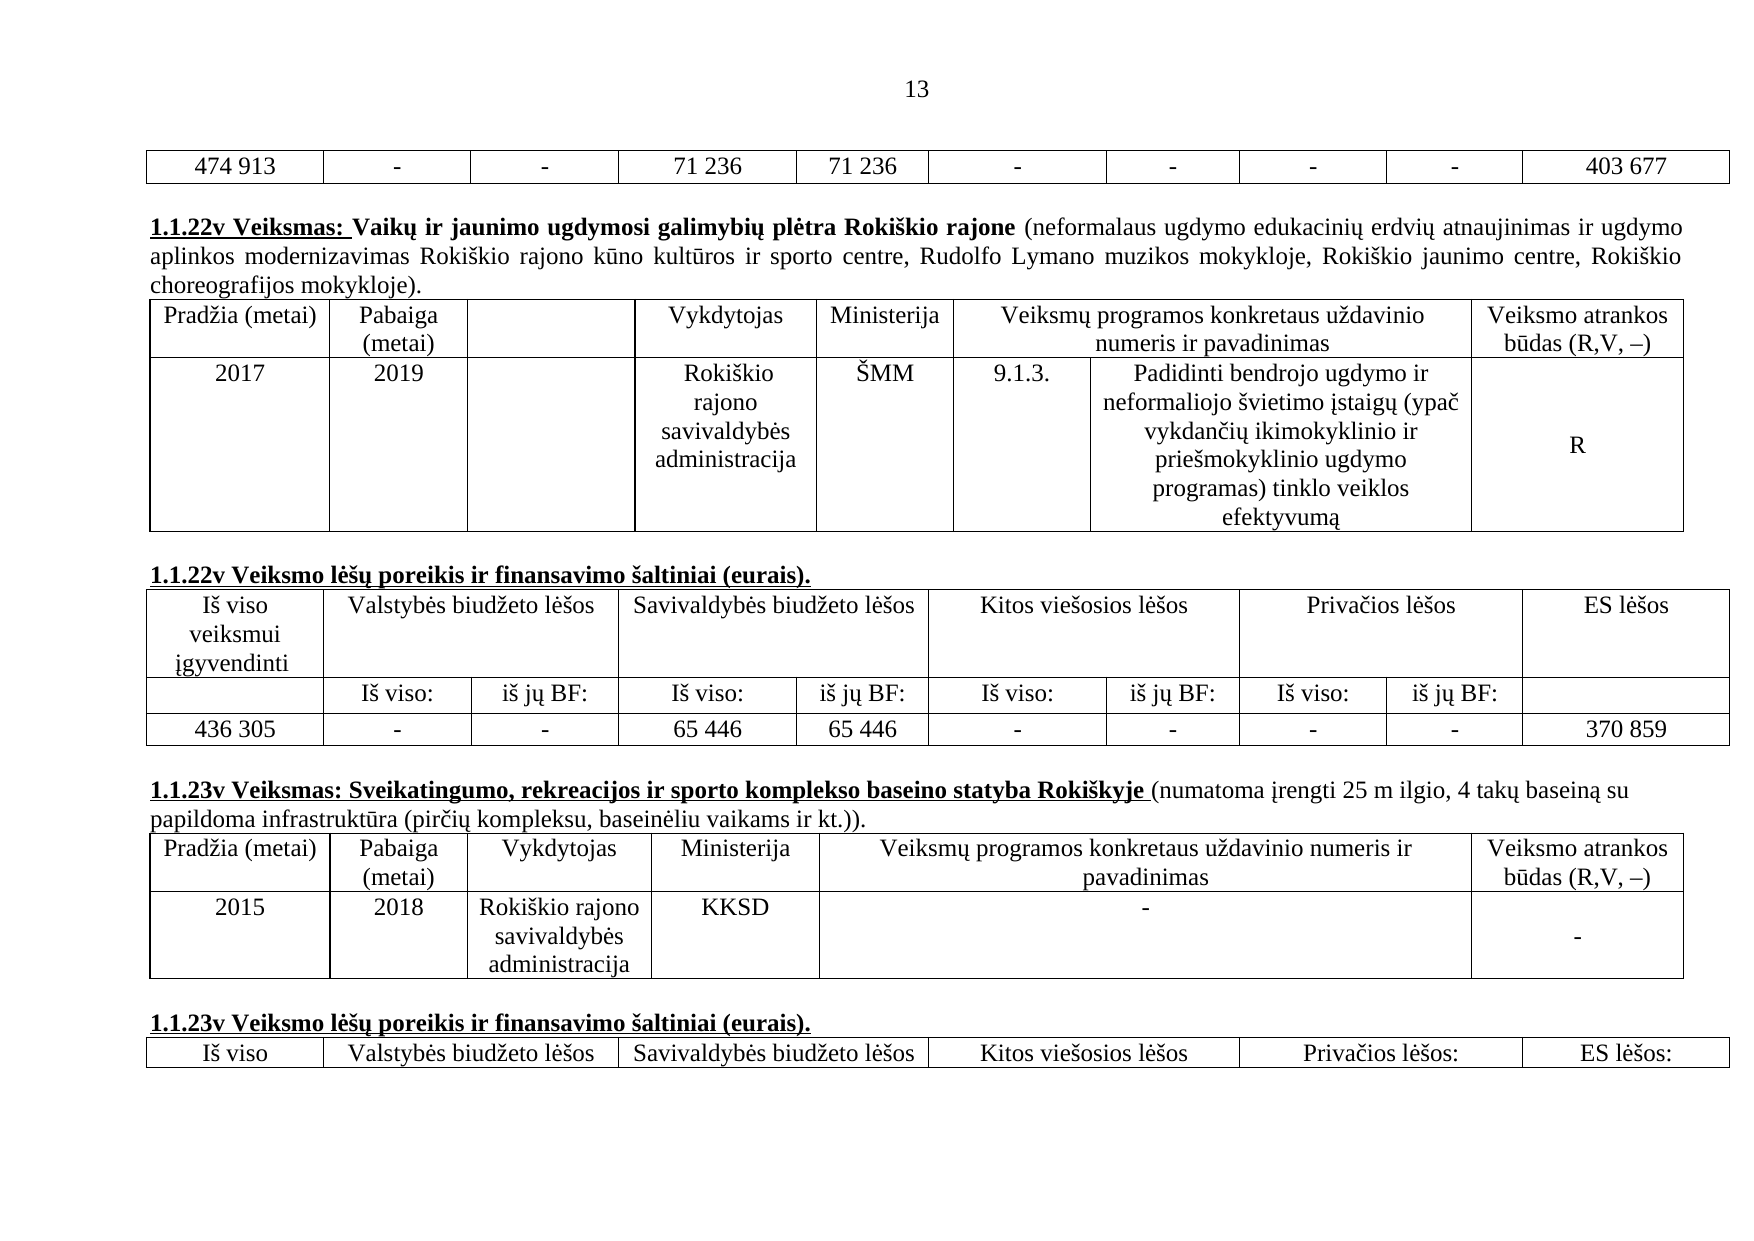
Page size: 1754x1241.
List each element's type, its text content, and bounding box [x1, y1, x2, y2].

table_header Vykdytojas [468, 834, 651, 891]
table_cell Padidinti bendrojo ugdymo ir neformaliojo švietimo įstaigų (ypač vykdančių ikimokyklinio ir priešmokyklinio ugdymo programas) tinklo veiklos efektyvumą [1091, 358, 1471, 531]
table_header Veiksmų programos konkretaus uždavinio numeris ir pavadinimas [820, 834, 1471, 891]
table_header Savivaldybės biudžeto lėšos [619, 590, 928, 677]
text 1.1.22v Veiksmas: Vaikų ir jaunimo ugdymosi galimybių plėtra Rokiškio rajone (neformalaus ugdymo edukacinių erdvių atnaujinimas ir ugdymo aplinkos modernizavimas Rokiškio rajono kūno kultūros ir sporto centre, Rudolfo Lymano muzikos mokykloje, Rokiškio jaunimo centre, Rokiškio choreografijos mokykloje). [150, 212, 1683, 299]
table_cell 71 236 [797, 151, 928, 183]
table_cell 71 236 [619, 151, 796, 183]
table_cell [147, 678, 323, 713]
table_cell - [929, 714, 1106, 745]
table_cell 65 446 [797, 714, 928, 745]
text 1.1.23v Veiksmo lėšų poreikis ir finansavimo šaltiniai (eurais). [150, 1008, 1683, 1037]
table_cell - [820, 892, 1471, 978]
table_header Ministerija [817, 300, 953, 357]
table_cell Iš viso: [929, 678, 1106, 713]
table_cell - [1240, 714, 1386, 745]
table_header ES lėšos: [1523, 1038, 1729, 1067]
table_cell - [1387, 714, 1522, 745]
table_cell - [929, 151, 1106, 183]
table_cell [1523, 678, 1729, 713]
table_header [468, 300, 634, 357]
table_cell 474 913 [147, 151, 323, 183]
table_header Privačios lėšos [1240, 590, 1522, 677]
table_cell [468, 358, 634, 531]
table_cell 370 859 [1523, 714, 1729, 745]
table_header Valstybės biudžeto lėšos [324, 1038, 618, 1067]
table_header Veiksmo atrankos būdas (R,V, –) [1472, 300, 1683, 357]
table_cell Iš viso: [324, 678, 471, 713]
table_header Pradžia (metai) [151, 300, 329, 357]
table_header Kitos viešosios lėšos [929, 590, 1239, 677]
table_cell 2017 [151, 358, 329, 531]
table_cell - [1387, 151, 1522, 183]
table_header ES lėšos [1523, 590, 1729, 677]
table_header Ministerija [652, 834, 819, 891]
table_header Savivaldybės biudžeto lėšos [619, 1038, 928, 1067]
table_cell iš jų BF: [1387, 678, 1522, 713]
table_cell R [1472, 358, 1683, 531]
table_header Kitos viešosios lėšos [929, 1038, 1239, 1067]
table_cell Iš viso: [1240, 678, 1386, 713]
table_cell - [471, 151, 618, 183]
table_cell - [324, 151, 470, 183]
table_cell 436 305 [147, 714, 323, 745]
table_header Veiksmo atrankos būdas (R,V, –) [1472, 834, 1683, 891]
table_cell 2018 [331, 892, 467, 978]
table_header Pabaiga (metai) [330, 300, 467, 357]
table_header Iš viso [147, 1038, 323, 1067]
table_cell iš jų BF: [1107, 678, 1239, 713]
table_cell - [1107, 151, 1239, 183]
table_cell Iš viso: [619, 678, 796, 713]
table_header Pabaiga (metai) [331, 834, 467, 891]
table_cell 403 677 [1523, 151, 1729, 183]
table_cell - [324, 714, 471, 745]
table_cell 9.1.3. [954, 358, 1090, 531]
table_cell Rokiškio rajono savivaldybės administracija [468, 892, 651, 978]
table_cell 65 446 [619, 714, 796, 745]
table_cell Rokiškio rajono savivaldybės administracija [636, 358, 816, 531]
table_header Veiksmų programos konkretaus uždavinio numeris ir pavadinimas [954, 300, 1471, 357]
table_cell ŠMM [817, 358, 953, 531]
table_header Vykdytojas [636, 300, 816, 357]
table_cell KKSD [652, 892, 819, 978]
table_header Privačios lėšos: [1240, 1038, 1522, 1067]
table_header Valstybės biudžeto lėšos [324, 590, 618, 677]
table_header Iš viso veiksmui įgyvendinti [147, 590, 323, 677]
table_cell 2015 [151, 892, 329, 978]
text 1.1.22v Veiksmo lėšų poreikis ir finansavimo šaltiniai (eurais). [150, 561, 1683, 589]
table_cell iš jų BF: [472, 678, 618, 713]
table_cell - [1240, 151, 1386, 183]
table_cell - [472, 714, 618, 745]
table_cell iš jų BF: [797, 678, 928, 713]
text 1.1.23v Veiksmas: Sveikatingumo, rekreacijos ir sporto komplekso baseino statyba Rokiškyje (numatoma įrengti 25 m ilgio, 4 takų baseiną su papildoma infrastruktūra (pirčių kompleksu, baseinėliu vaikams ir kt.)). [150, 775, 1683, 832]
table_cell - [1472, 892, 1683, 978]
table_cell 2019 [330, 358, 467, 531]
table_cell - [1107, 714, 1239, 745]
table_header Pradžia (metai) [151, 834, 329, 891]
